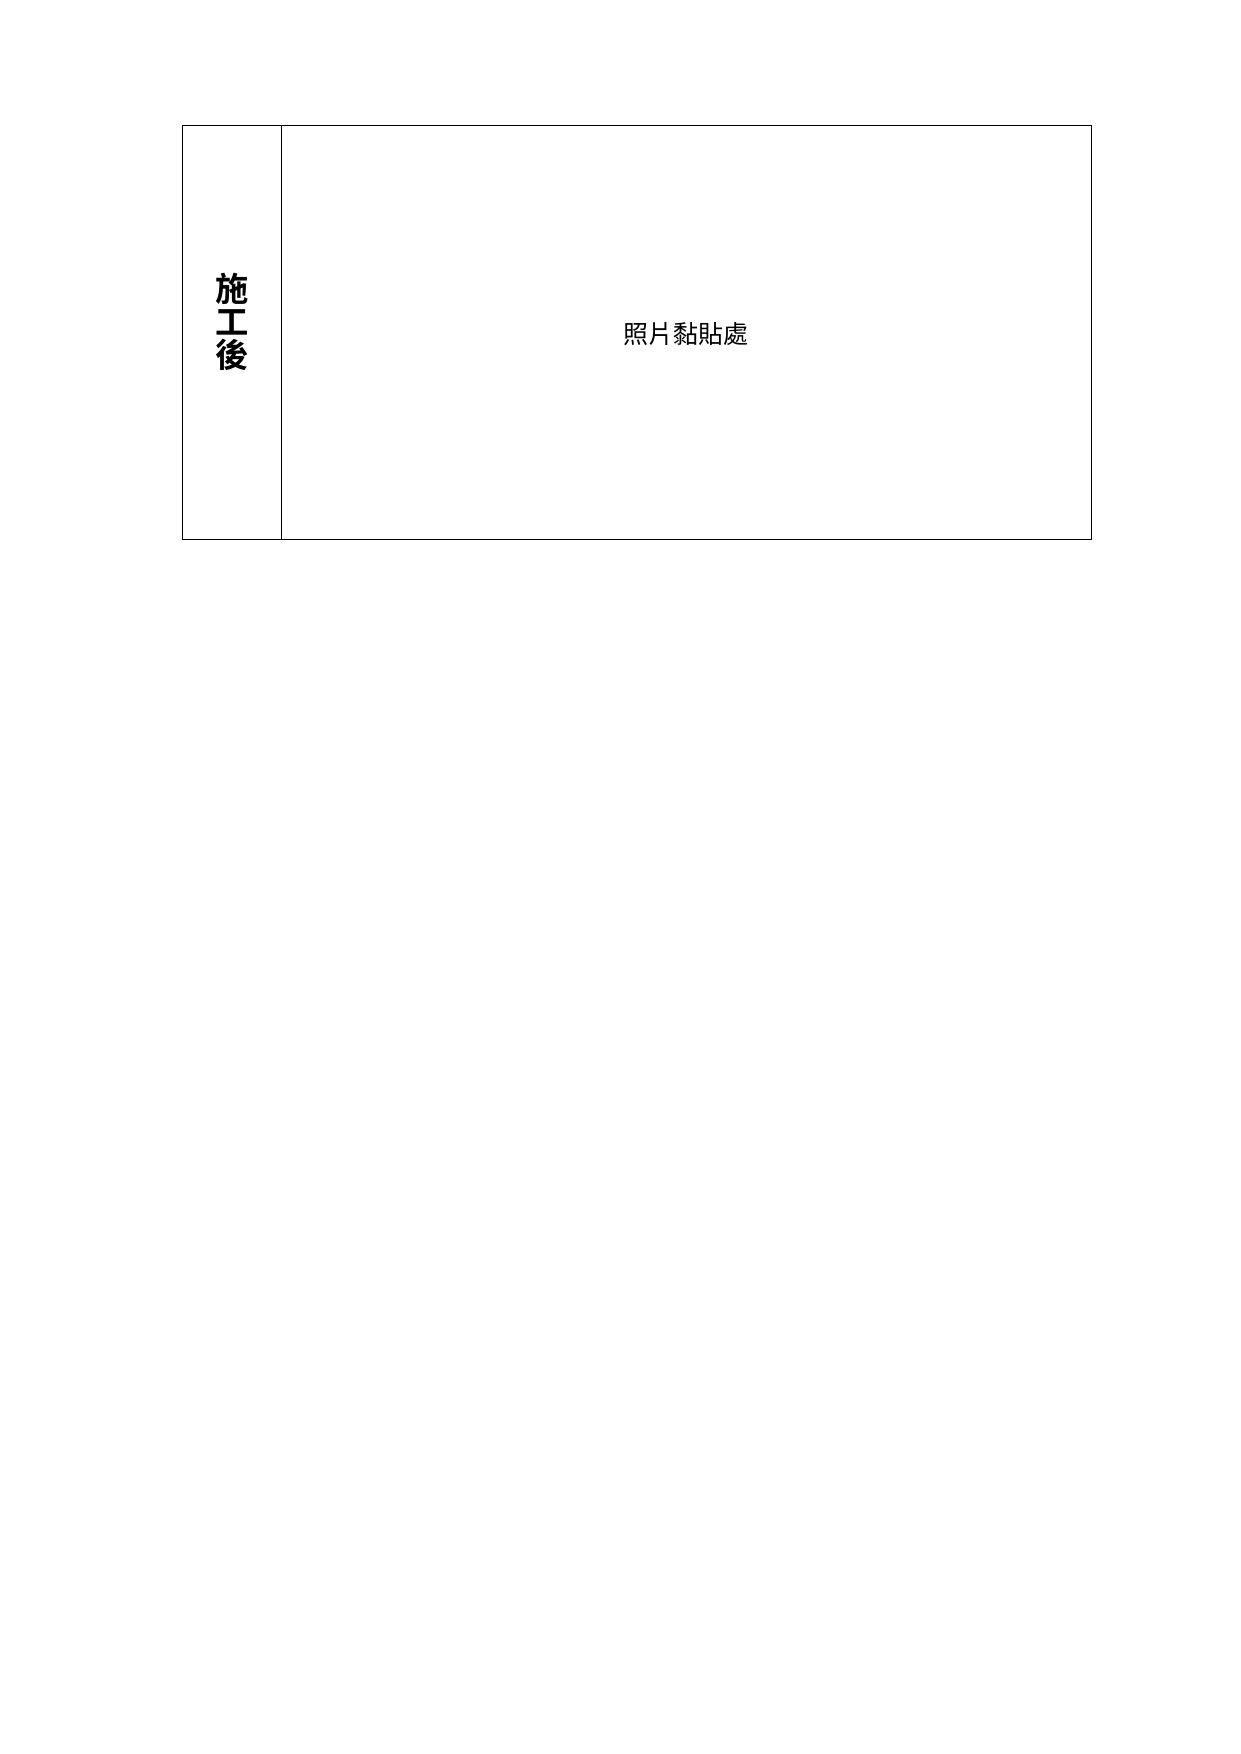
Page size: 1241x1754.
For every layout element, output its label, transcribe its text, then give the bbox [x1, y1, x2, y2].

table_cell 照片黏貼處 [282, 126, 1091, 538]
table_cell 施工後 [183, 126, 281, 538]
